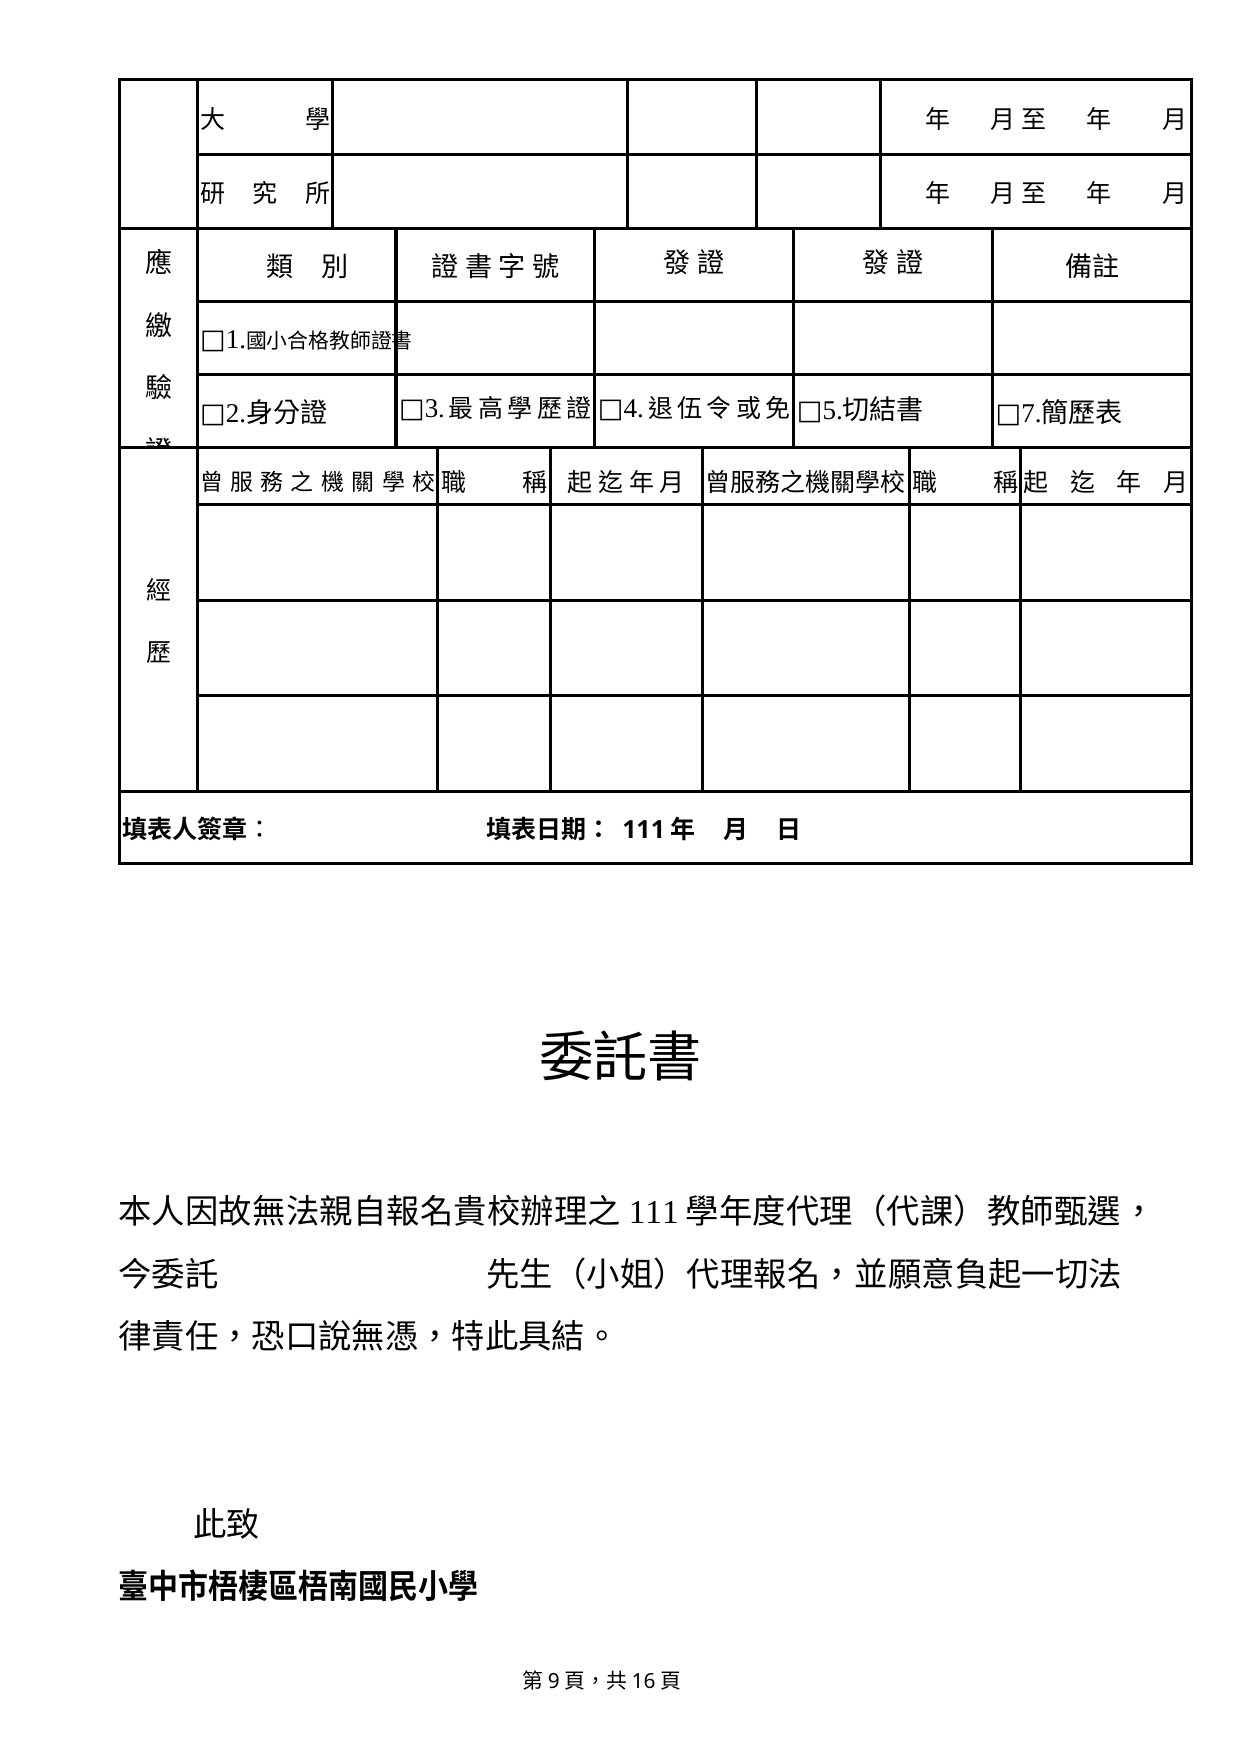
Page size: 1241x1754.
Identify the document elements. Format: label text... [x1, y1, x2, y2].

text 本人因故無法親自報名貴校辦理之111學年度代理（代課）教師甄選，今委託 先生（小姐）代理報名，並願意負起一切法律責任，恐口說無憑，特此具結。 [118, 1178, 1122, 1365]
table_cell [439, 506, 549, 599]
table_cell [758, 156, 879, 227]
table_cell [552, 506, 701, 599]
table_cell [704, 506, 908, 599]
table_cell □1.國小合格教師證書 [199, 303, 394, 373]
table_cell [1022, 697, 1190, 790]
table_cell [911, 506, 1019, 599]
table_cell [758, 81, 879, 153]
table_cell [629, 156, 755, 227]
table_cell 職 稱 [439, 449, 549, 503]
table_cell 備註 [994, 230, 1190, 300]
table_cell 發 證 日 期 [596, 230, 792, 300]
table_cell [1022, 602, 1190, 694]
table_cell □2.身分證 [199, 376, 394, 446]
table_cell 年 月至 年 月 [882, 81, 1190, 153]
table_cell [199, 697, 436, 790]
table_cell [704, 697, 908, 790]
table_cell [994, 303, 1190, 373]
table_cell 發 證 機 關 [795, 230, 991, 300]
table_cell 填表人簽章： 填表日期： 111年 月 日 [121, 793, 1190, 862]
table_cell □4.退伍令或免役證明 [596, 376, 792, 446]
table_cell □5.切結書 □6.委託書 [795, 376, 991, 446]
text 此致 [118, 1490, 1122, 1553]
table_cell □3.最高學歷證書 [398, 376, 593, 446]
table_cell [439, 697, 549, 790]
table_cell [199, 602, 436, 694]
table_cell [552, 697, 701, 790]
table_cell 經 歷 [121, 449, 196, 790]
table_cell 研究所 [199, 156, 331, 227]
text 臺中市梧棲區梧南國民小學 [118, 1553, 1122, 1615]
table_cell 職 稱 [911, 449, 1019, 503]
table_cell 證 書 字 號 [398, 230, 593, 300]
table_cell [398, 303, 593, 373]
table_cell 起 迄 年 月 [1022, 449, 1190, 503]
table_cell [795, 303, 991, 373]
table_cell [1022, 506, 1190, 599]
table_cell 大 學 [199, 81, 331, 153]
table_cell 起 迄 年 月 [552, 449, 701, 503]
table_cell [911, 602, 1019, 694]
table_cell [704, 602, 908, 694]
table_cell [629, 81, 755, 153]
table_cell 曾服務之機關學校 [704, 449, 908, 503]
table_cell [334, 156, 626, 227]
table_cell 曾服務之機關學校 [199, 449, 436, 503]
table_cell 應 繳 驗 證 件 [121, 230, 196, 446]
text 委託書 [118, 990, 1122, 1115]
table_cell [334, 81, 626, 153]
table_cell 類 別 [199, 230, 394, 300]
table_cell [596, 303, 792, 373]
table_cell 學 歷 [121, 81, 196, 227]
table_cell [552, 602, 701, 694]
table_cell [439, 602, 549, 694]
table_cell [199, 506, 436, 599]
table_cell 年 月至 年 月 [882, 156, 1190, 227]
table_cell □7.簡歷表 [994, 376, 1190, 446]
table_cell [911, 697, 1019, 790]
